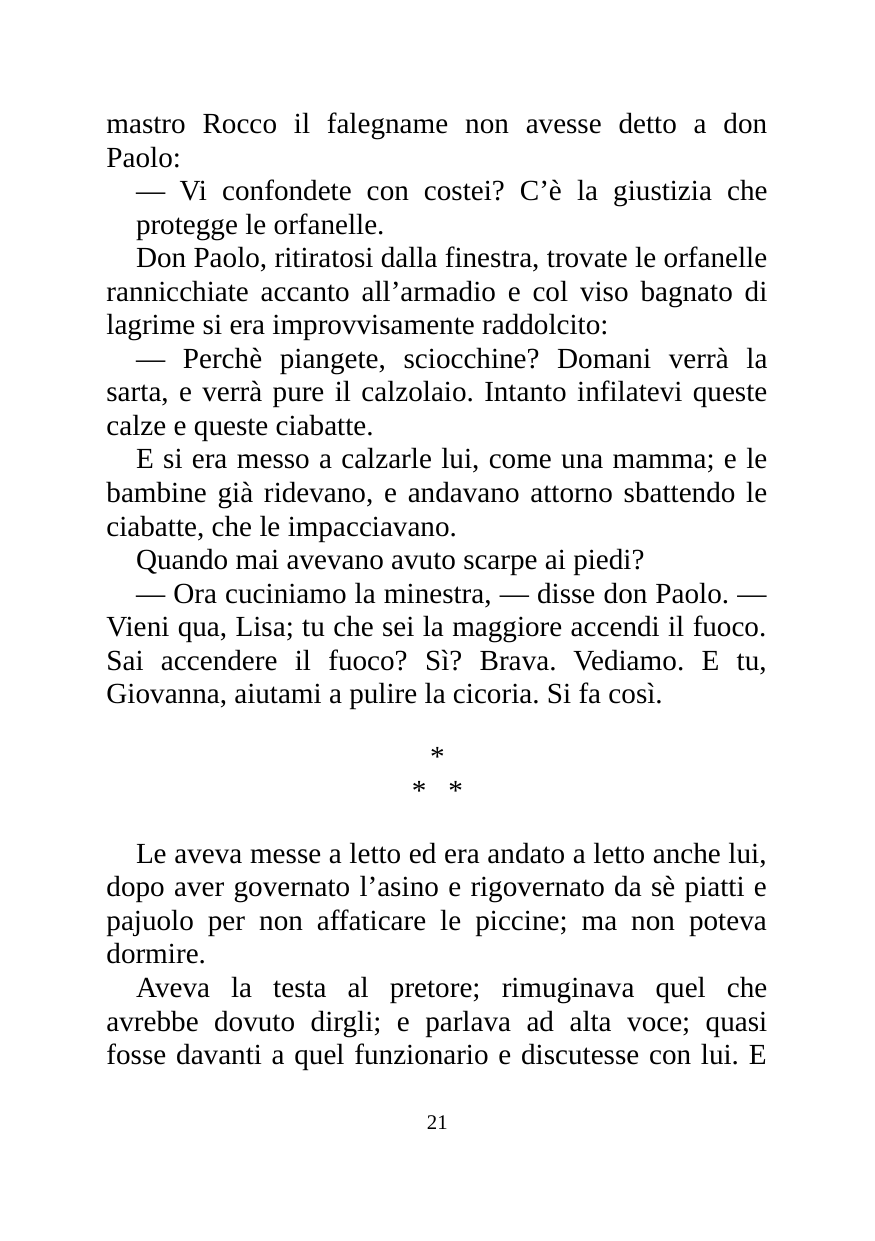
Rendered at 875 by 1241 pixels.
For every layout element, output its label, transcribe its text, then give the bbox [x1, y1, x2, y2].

text Don Paolo, ritiratosi dalla finestra, trovate le orfanelle rannicchiate accanto all’armadio e col viso bagnato di lagrime si era improvvisamente raddolcito: [106, 240, 768, 341]
text Le aveva messe a letto ed era andato a letto anche lui, dopo aver governato l’asino e rigovernato da sè piatti e pajuolo per non affaticare le piccine; ma non poteva dormire. [106, 836, 768, 970]
text * * * [106, 739, 768, 807]
text Quando mai avevano avuto scarpe ai piedi? [106, 542, 768, 576]
text mastro Rocco il falegname non avesse detto a don Paolo: [106, 106, 768, 173]
text — Perchè piangete, sciocchine? Domani verrà la sarta, e verrà pure il calzolaio. Intanto infilatevi queste calze e queste ciabatte. [106, 341, 768, 442]
text — Ora cuciniamo la minestra, — disse don Paolo. — Vieni qua, Lisa; tu che sei la maggiore accendi il fuoco. Sai accendere il fuoco? Sì? Brava. Vediamo. E tu, Giovanna, aiutami a pulire la cicoria. Si fa così. [106, 576, 768, 710]
text — Vi confondete con costei? C’è la giustizia che protegge le orfanelle. [136, 173, 768, 240]
text E si era messo a calzarle lui, come una mamma; e le bambine già ridevano, e andavano attorno sbattendo le ciabatte, che le impacciavano. [106, 442, 768, 542]
text Aveva la testa al pretore; rimuginava quel che avrebbe dovuto dirgli; e parlava ad alta voce; quasi fosse davanti a quel funzionario e discutesse con lui. E [106, 970, 768, 1071]
